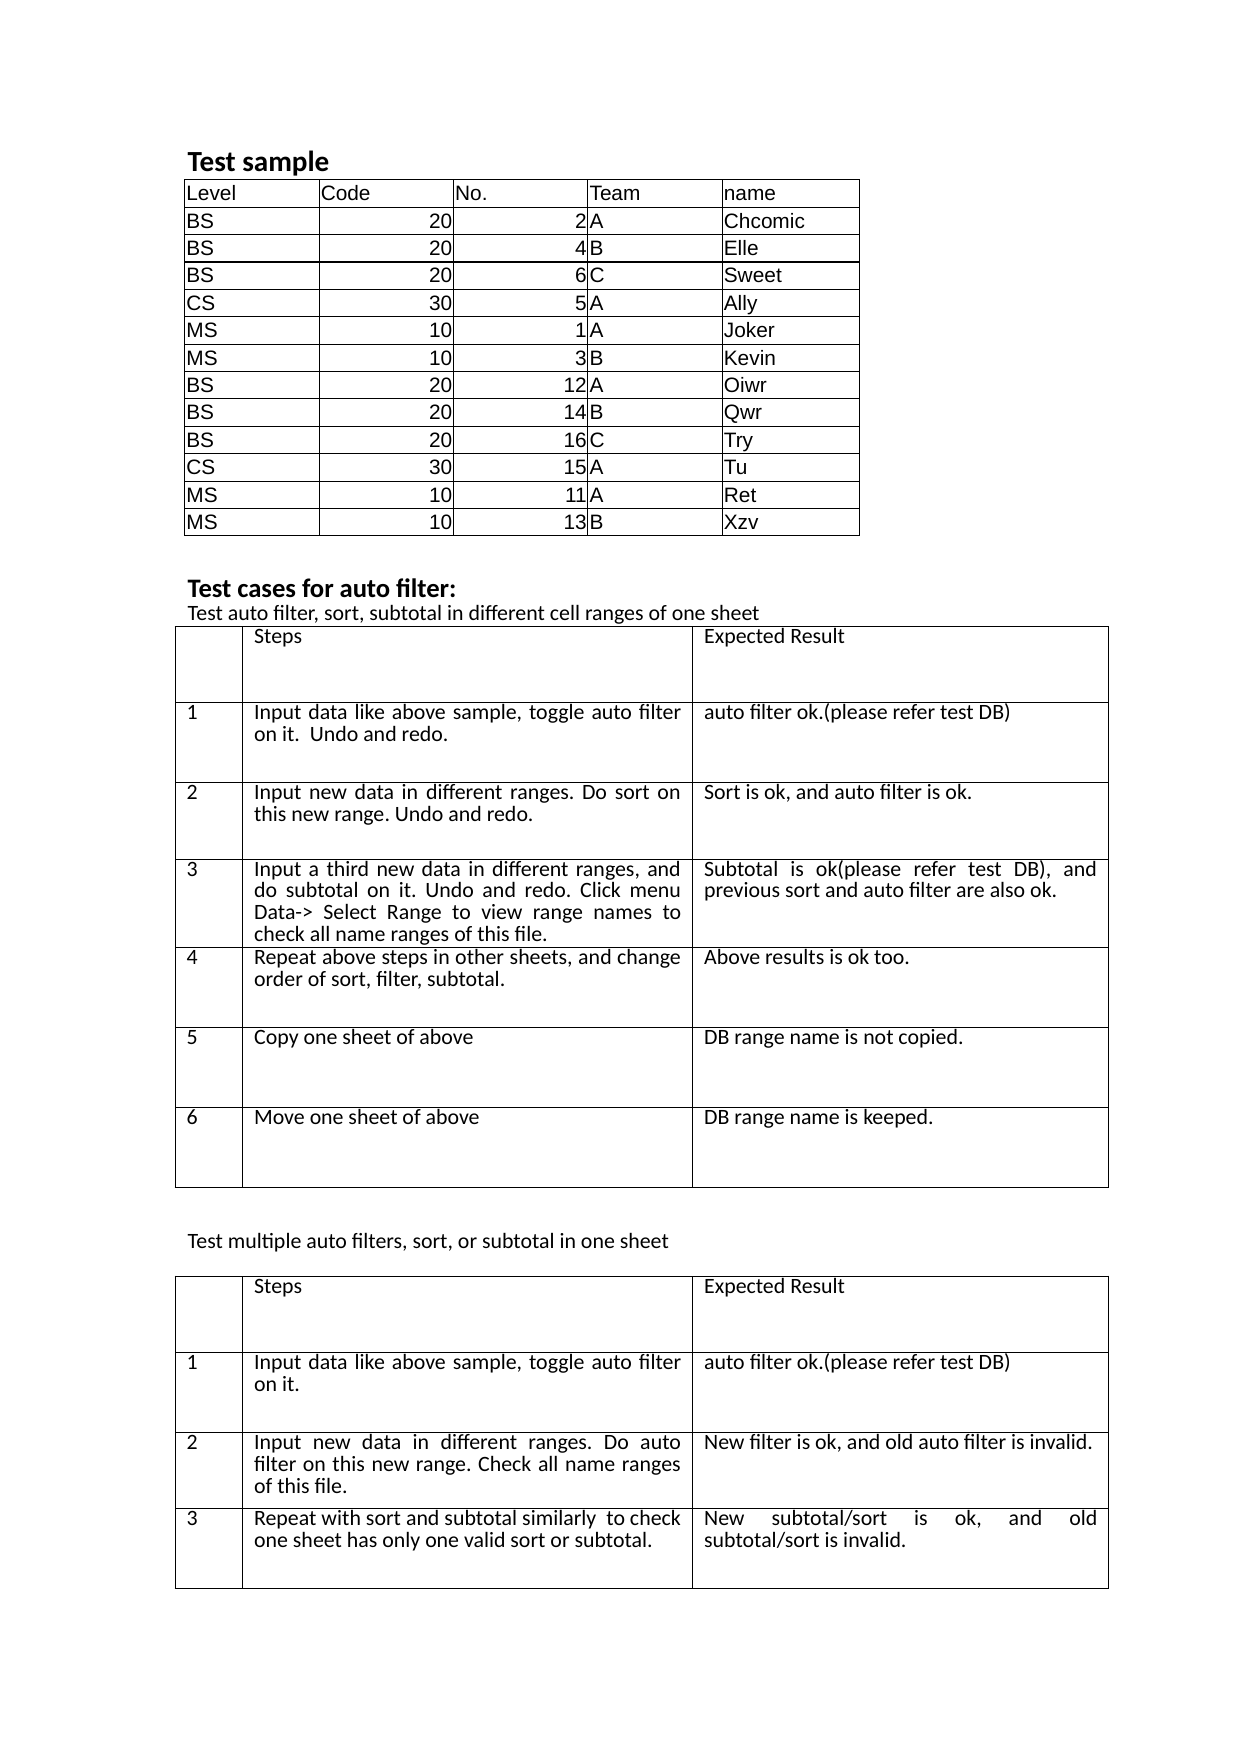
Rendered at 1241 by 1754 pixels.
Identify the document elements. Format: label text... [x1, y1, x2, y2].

table_cell A [588, 454, 722, 481]
table_header No. [454, 180, 587, 207]
table_cell CS [185, 290, 319, 316]
table_cell 6 [454, 263, 587, 289]
table_header Team [588, 180, 722, 207]
table_cell 4 [176, 948, 242, 1027]
table_cell Try [723, 427, 859, 453]
table_cell CS [185, 454, 319, 481]
table_cell Input data like above sample, toggle auto filter on it. [243, 1353, 692, 1432]
table_cell 1 [176, 1353, 242, 1432]
table_cell Input new data in different ranges. Do auto filter on this new range. Check all name ranges of this file. [243, 1433, 692, 1508]
table_cell 20 [320, 372, 453, 398]
table_cell 10 [320, 317, 453, 343]
table_cell 20 [320, 427, 453, 453]
table_header Expected Result [693, 1277, 1108, 1352]
table_cell 15 [454, 454, 587, 481]
table_cell MS [185, 509, 319, 535]
table_cell Xzv [723, 509, 859, 535]
table_cell 12 [454, 372, 587, 398]
table_cell Elle [723, 235, 859, 261]
text Test sample [187, 150, 1053, 179]
table_cell 5 [176, 1028, 242, 1107]
table_cell DB range name is keeped. [693, 1108, 1108, 1187]
table_cell MS [185, 345, 319, 371]
table_cell BS [185, 263, 319, 289]
table_cell Above results is ok too. [693, 948, 1108, 1027]
table_cell Kevin [723, 345, 859, 371]
table_cell C [588, 427, 722, 453]
table_cell 20 [320, 263, 453, 289]
table_cell DB range name is not copied. [693, 1028, 1108, 1107]
table_cell A [588, 482, 722, 508]
table_cell 2 [176, 1433, 242, 1508]
table_cell BS [185, 427, 319, 453]
table_cell Chcomic [723, 208, 859, 234]
table_cell Ally [723, 290, 859, 316]
table_cell BS [185, 399, 319, 426]
table_header [176, 1277, 242, 1352]
table_cell B [588, 345, 722, 371]
table_cell C [588, 263, 722, 289]
table_header [176, 627, 242, 702]
table_cell New filter is ok, and old auto filter is invalid. [693, 1433, 1108, 1508]
table_cell Sort is ok, and auto filter is ok. [693, 783, 1108, 858]
table_cell Input a third new data in different ranges, and do subtotal on it. Undo and redo. Click menu Data-> Select Range to view range names to check all name ranges of this file. [243, 860, 692, 947]
table_cell 14 [454, 399, 587, 426]
table_cell Repeat with sort and subtotal similarly to check one sheet has only one valid sort or subtotal. [243, 1509, 692, 1588]
table_cell 6 [176, 1108, 242, 1187]
table_cell BS [185, 372, 319, 398]
table_cell 30 [320, 454, 453, 481]
table_cell auto filter ok.(please refer test DB) [693, 1353, 1108, 1432]
table_cell Qwr [723, 399, 859, 426]
text Test multiple auto filters, sort, or subtotal in one sheet [187, 1232, 1053, 1254]
table_cell B [588, 399, 722, 426]
table_cell 20 [320, 208, 453, 234]
table_cell A [588, 372, 722, 398]
table_cell Copy one sheet of above [243, 1028, 692, 1107]
text Test cases for auto filter: [187, 558, 1053, 604]
table_cell A [588, 317, 722, 343]
table_cell 10 [320, 482, 453, 508]
text Test auto filter, sort, subtotal in different cell ranges of one sheet [187, 604, 1053, 626]
table_cell Subtotal is ok(please refer test DB), and previous sort and auto filter are also ok. [693, 860, 1108, 947]
table_cell 13 [454, 509, 587, 535]
table_cell A [588, 290, 722, 316]
table_cell MS [185, 482, 319, 508]
table_cell BS [185, 235, 319, 261]
table_cell Repeat above steps in other sheets, and change order of sort, filter, subtotal. [243, 948, 692, 1027]
table_cell Input new data in different ranges. Do sort on this new range. Undo and redo. [243, 783, 692, 858]
table_header Expected Result [693, 627, 1108, 702]
table_cell 20 [320, 235, 453, 261]
table_header Code [320, 180, 453, 207]
table_header name [723, 180, 859, 207]
table_cell Oiwr [723, 372, 859, 398]
table_cell 1 [454, 317, 587, 343]
table_cell 2 [176, 783, 242, 858]
table_cell BS [185, 208, 319, 234]
table_cell Joker [723, 317, 859, 343]
table_cell 3 [454, 345, 587, 371]
table_cell Ret [723, 482, 859, 508]
table_cell 4 [454, 235, 587, 261]
table_cell B [588, 235, 722, 261]
table_cell 1 [176, 703, 242, 782]
table_cell 16 [454, 427, 587, 453]
table_cell New subtotal/sort is ok, and old subtotal/sort is invalid. [693, 1509, 1108, 1588]
table_cell 20 [320, 399, 453, 426]
table_cell 30 [320, 290, 453, 316]
table_cell 10 [320, 345, 453, 371]
table_cell Move one sheet of above [243, 1108, 692, 1187]
table_cell Sweet [723, 263, 859, 289]
table_cell MS [185, 317, 319, 343]
table_cell 11 [454, 482, 587, 508]
table_cell 10 [320, 509, 453, 535]
table_cell 2 [454, 208, 587, 234]
table_cell 3 [176, 860, 242, 947]
table_header Level [185, 180, 319, 207]
table_cell B [588, 509, 722, 535]
table_cell A [588, 208, 722, 234]
table_cell Tu [723, 454, 859, 481]
table_cell auto filter ok.(please refer test DB) [693, 703, 1108, 782]
table_header Steps [243, 1277, 692, 1352]
table_cell 3 [176, 1509, 242, 1588]
table_cell Input data like above sample, toggle auto filter on it. Undo and redo. [243, 703, 692, 782]
table_cell 5 [454, 290, 587, 316]
table_header Steps [243, 627, 692, 702]
